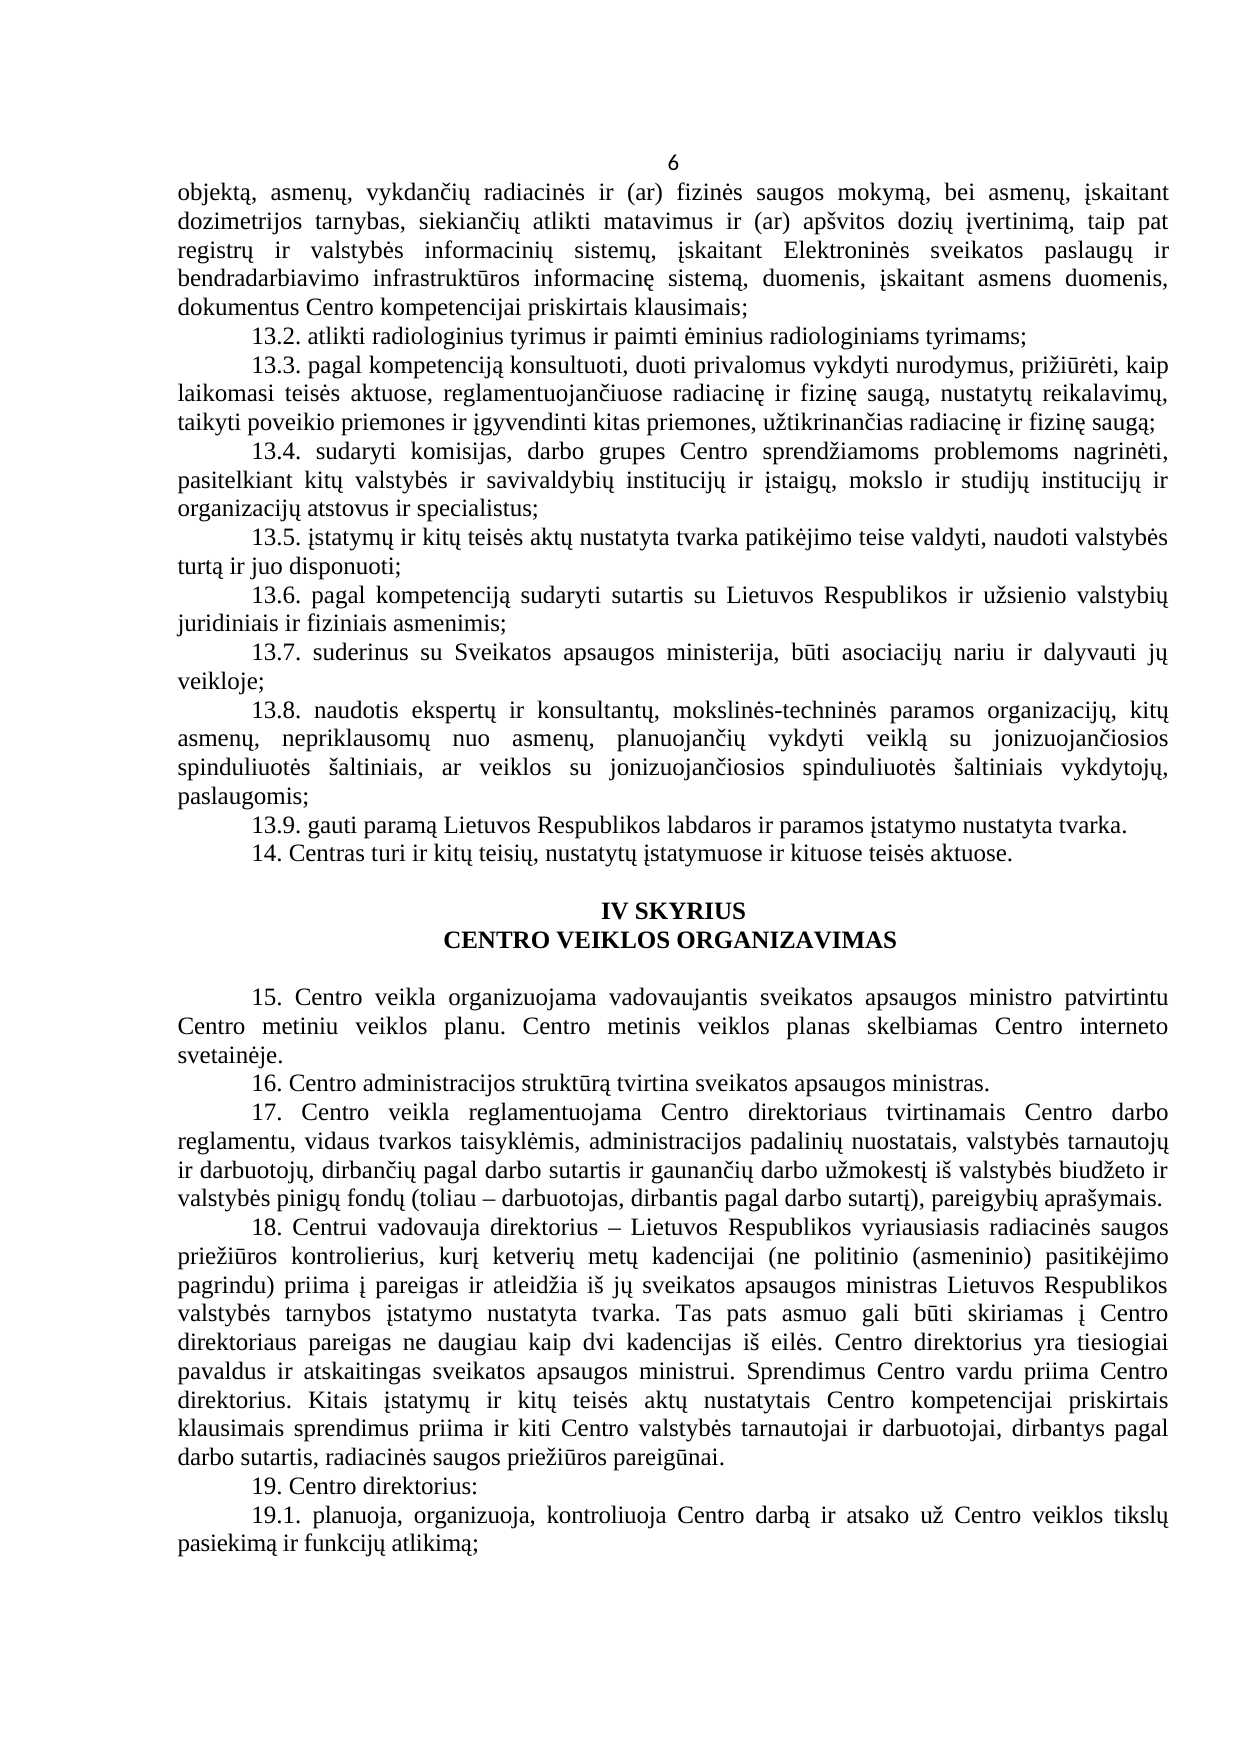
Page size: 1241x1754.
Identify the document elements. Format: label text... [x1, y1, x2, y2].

text 17. Centro veikla reglamentuojama Centro direktoriaus tvirtinamais Centro darbo reglamentu, vidaus tvarkos taisyklėmis, administracijos padalinių nuostatais, valstybės tarnautojų ir darbuotojų, dirbančių pagal darbo sutartis ir gaunančių darbo užmokestį iš valstybės biudžeto ir valstybės pinigų fondų (toliau – darbuotojas, dirbantis pagal darbo sutartį), pareigybių aprašymais. [177, 1097, 1169, 1212]
text 13.9. gauti paramą Lietuvos Respublikos labdaros ir paramos įstatymo nustatyta tvarka. [177, 810, 1169, 838]
text 13.2. atlikti radiologinius tyrimus ir paimti ėminius radiologiniams tyrimams; [177, 321, 1169, 350]
text IV SKYRIUS [177, 896, 1169, 925]
text 15. Centro veikla organizuojama vadovaujantis sveikatos apsaugos ministro patvirtintu Centro metiniu veiklos planu. Centro metinis veiklos planas skelbiamas Centro interneto svetainėje. [177, 982, 1169, 1068]
text 13.7. suderinus su Sveikatos apsaugos ministerija, būti asociacijų nariu ir dalyvauti jų veikloje; [177, 637, 1169, 695]
text 13.8. naudotis ekspertų ir konsultantų, mokslinės-techninės paramos organizacijų, kitų asmenų, nepriklausomų nuo asmenų, planuojančių vykdyti veiklą su jonizuojančiosios spinduliuotės šaltiniais, ar veiklos su jonizuojančiosios spinduliuotės šaltiniais vykdytojų, paslaugomis; [177, 695, 1169, 810]
text objektą, asmenų, vykdančių radiacinės ir (ar) fizinės saugos mokymą, bei asmenų, įskaitant dozimetrijos tarnybas, siekiančių atlikti matavimus ir (ar) apšvitos dozių įvertinimą, taip pat registrų ir valstybės informacinių sistemų, įskaitant Elektroninės sveikatos paslaugų ir bendradarbiavimo infrastruktūros informacinę sistemą, duomenis, įskaitant asmens duomenis, dokumentus Centro kompetencijai priskirtais klausimais; [177, 177, 1169, 321]
text 19. Centro direktorius: [177, 1471, 1169, 1500]
text 13.4. sudaryti komisijas, darbo grupes Centro sprendžiamoms problemoms nagrinėti, pasitelkiant kitų valstybės ir savivaldybių institucijų ir įstaigų, mokslo ir studijų institucijų ir organizacijų atstovus ir specialistus; [177, 436, 1169, 522]
text 13.3. pagal kompetenciją konsultuoti, duoti privalomus vykdyti nurodymus, prižiūrėti, kaip laikomasi teisės aktuose, reglamentuojančiuose radiacinę ir fizinę saugą, nustatytų reikalavimų, taikyti poveikio priemones ir įgyvendinti kitas priemones, užtikrinančias radiacinę ir fizinę saugą; [177, 350, 1169, 436]
text 19.1. planuoja, organizuoja, kontroliuoja Centro darbą ir atsako už Centro veiklos tikslų pasiekimą ir funkcijų atlikimą; [177, 1500, 1169, 1557]
text 14. Centras turi ir kitų teisių, nustatytų įstatymuose ir kituose teisės aktuose. [177, 838, 1169, 867]
text 16. Centro administracijos struktūrą tvirtina sveikatos apsaugos ministras. [177, 1068, 1169, 1097]
text 18. Centrui vadovauja direktorius – Lietuvos Respublikos vyriausiasis radiacinės saugos priežiūros kontrolierius, kurį ketverių metų kadencijai (ne politinio (asmeninio) pasitikėjimo pagrindu) priima į pareigas ir atleidžia iš jų sveikatos apsaugos ministras Lietuvos Respublikos valstybės tarnybos įstatymo nustatyta tvarka. Tas pats asmuo gali būti skiriamas į Centro direktoriaus pareigas ne daugiau kaip dvi kadencijas iš eilės. Centro direktorius yra tiesiogiai pavaldus ir atskaitingas sveikatos apsaugos ministrui. Sprendimus Centro vardu priima Centro direktorius. Kitais įstatymų ir kitų teisės aktų nustatytais Centro kompetencijai priskirtais klausimais sprendimus priima ir kiti Centro valstybės tarnautojai ir darbuotojai, dirbantys pagal darbo sutartis, radiacinės saugos priežiūros pareigūnai. [177, 1212, 1169, 1471]
text CENTRO VEIKLOS ORGANIZAVIMAS [177, 925, 1169, 953]
text 13.6. pagal kompetenciją sudaryti sutartis su Lietuvos Respublikos ir užsienio valstybių juridiniais ir fiziniais asmenimis; [177, 580, 1169, 637]
text 13.5. įstatymų ir kitų teisės aktų nustatyta tvarka patikėjimo teise valdyti, naudoti valstybės turtą ir juo disponuoti; [177, 522, 1169, 580]
